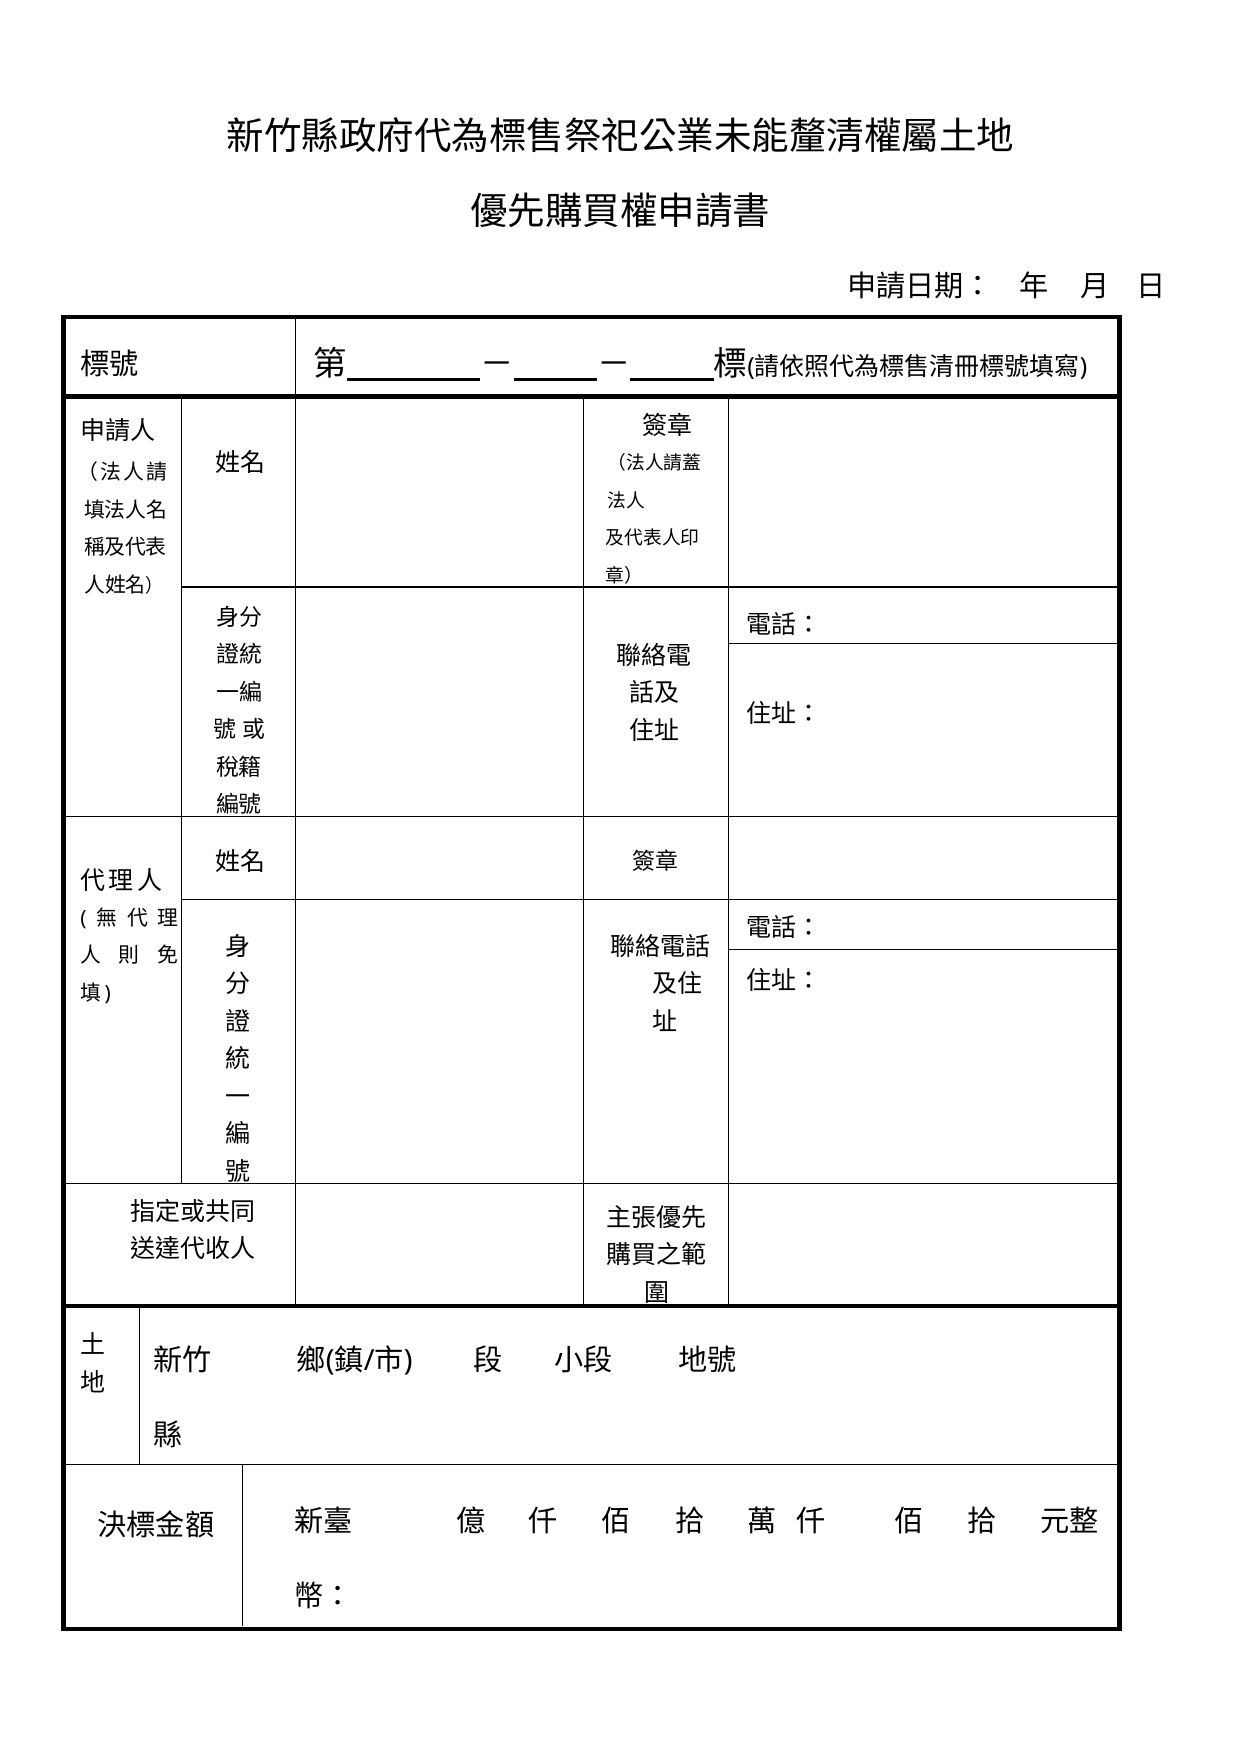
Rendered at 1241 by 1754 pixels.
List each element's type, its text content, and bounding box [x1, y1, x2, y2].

table_cell 佰 [859, 1465, 929, 1626]
table_cell 住址： [729, 644, 1117, 816]
table_cell 仟 [494, 1465, 560, 1626]
table_cell 億 [418, 1465, 494, 1626]
table_cell 拾 [929, 1465, 1002, 1626]
table_cell 姓名 [182, 399, 295, 586]
text 新竹縣政府代為標售祭祀公業未能釐清權屬土地 [75, 89, 1165, 164]
table_cell 聯絡電話及住址 [584, 588, 728, 816]
table_cell 萬 [728, 1465, 772, 1626]
table_cell 元整 [1002, 1465, 1117, 1626]
table_cell 代理人 (無代理人則免填) [66, 817, 181, 1183]
table_cell 身分證統一編號 [182, 900, 295, 1183]
table_cell 決標金額 [66, 1465, 242, 1626]
table_cell 指定或共同 送達代收人 [66, 1184, 295, 1304]
table_cell 新竹縣 [140, 1308, 242, 1464]
table_cell 新臺幣： [243, 1465, 418, 1626]
table_header 標號 [66, 319, 295, 394]
table_cell [729, 1184, 1117, 1304]
table_cell 住址： [729, 950, 1117, 1183]
table_cell [729, 817, 1117, 899]
table_cell [296, 588, 583, 816]
text 優先購買權申請書 [75, 164, 1165, 239]
table_cell [296, 900, 583, 1183]
table_cell 簽章 [584, 817, 728, 899]
table_cell 聯絡電話及住址 [584, 900, 728, 1183]
table_header 第 － － 標(請依照代為標售清冊標號填寫) [296, 319, 1117, 394]
table_cell [729, 399, 1117, 586]
table_cell 仟 [772, 1465, 859, 1626]
table_cell 主張優先購買之範圍 [584, 1184, 728, 1304]
table_cell 土地 [66, 1308, 139, 1464]
table_cell 申請人 （法人請填法人名稱及代表人姓名） [66, 399, 181, 816]
table_cell 姓名 [182, 817, 295, 899]
table_cell 佰 [560, 1465, 648, 1626]
table_cell 拾 [648, 1465, 728, 1626]
text 申請日期： 年 月 日 [75, 239, 1165, 314]
table_cell [296, 399, 583, 586]
table_cell [296, 1184, 583, 1304]
table_cell 身分證統一編號 或稅籍編號 [182, 588, 295, 816]
table_cell [296, 817, 583, 899]
table_cell 電話： [729, 900, 1117, 949]
table_cell 電話： [729, 588, 1117, 643]
table_cell 簽章 （法人請蓋法人 及代表人印章） [584, 399, 728, 586]
table_cell 鄉(鎮/市) 段 小段 地號 [242, 1308, 1117, 1464]
